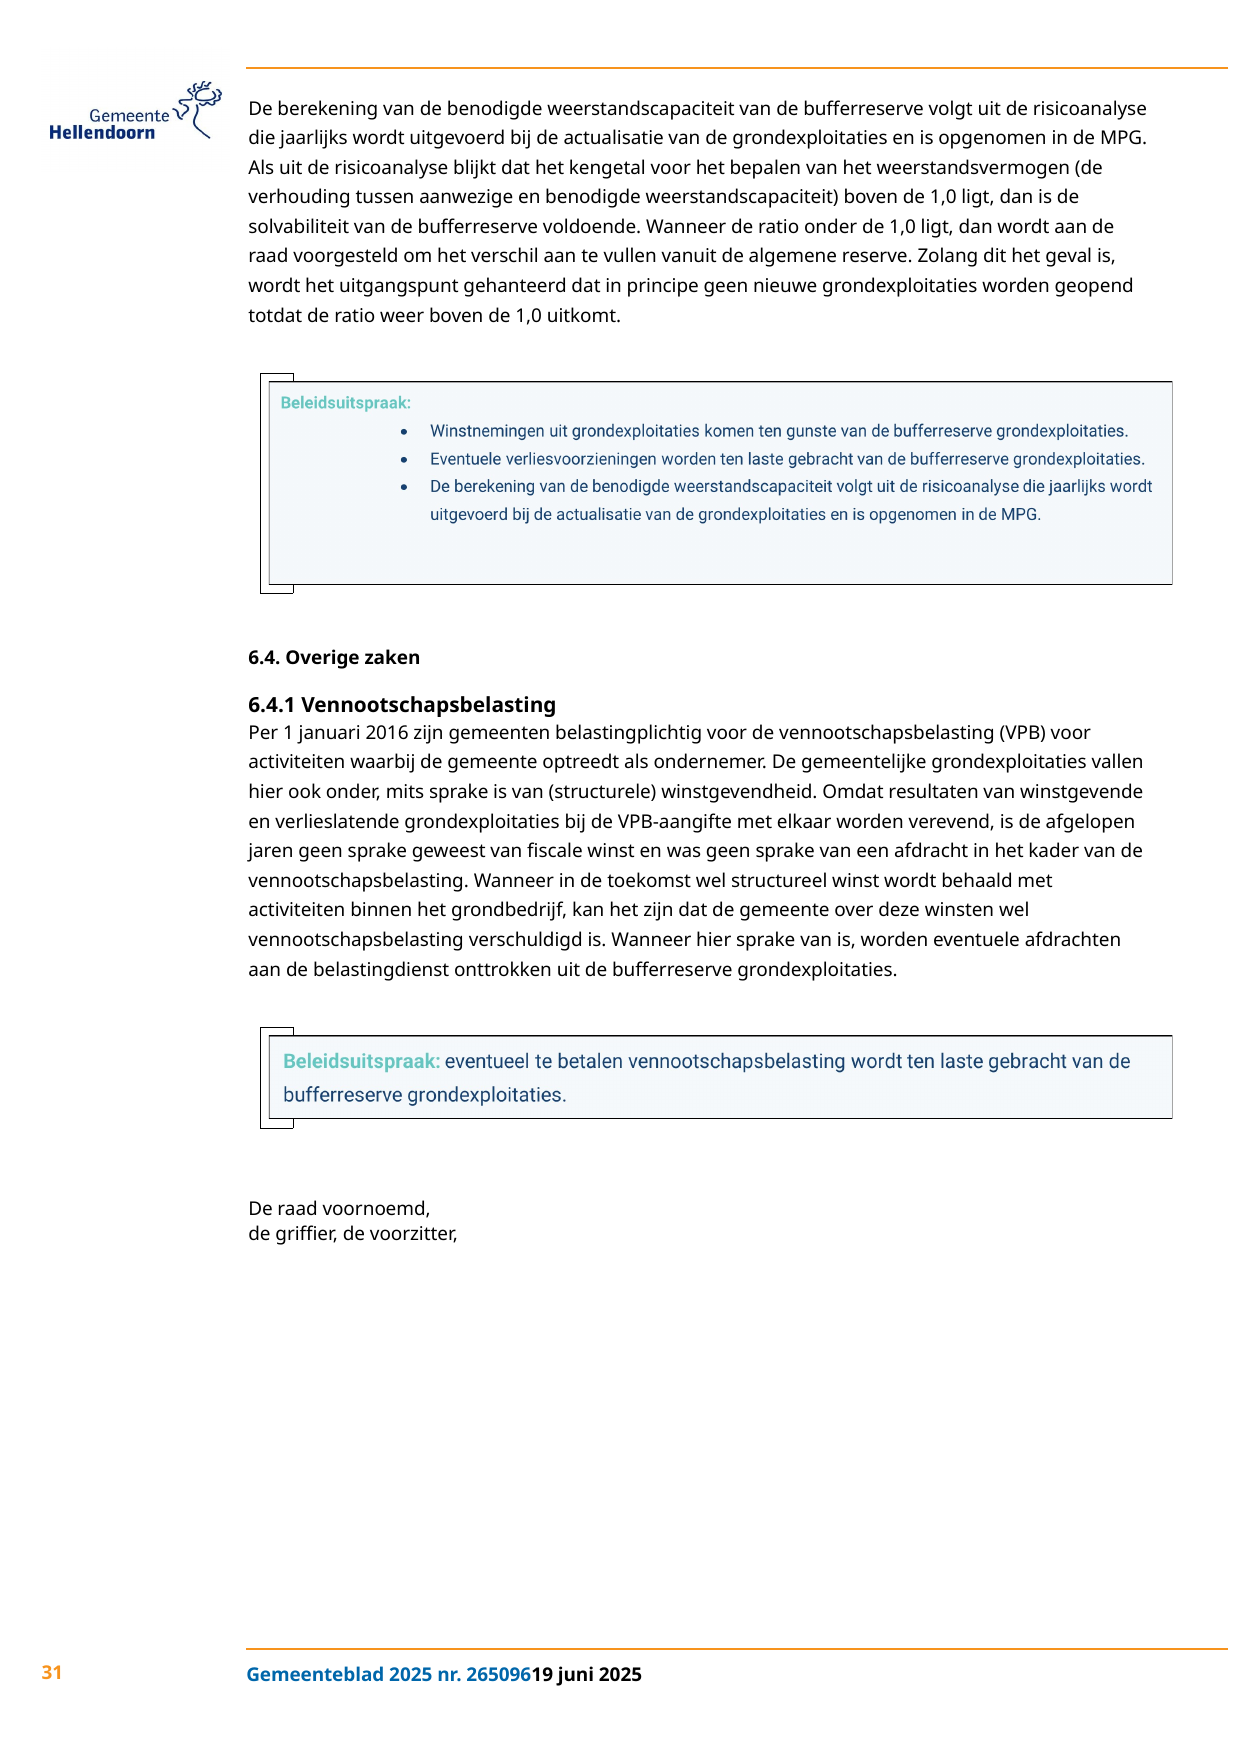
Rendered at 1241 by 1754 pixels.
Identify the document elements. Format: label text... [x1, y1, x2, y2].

text De raad voornoemd, [248, 1195, 1152, 1220]
picture [268, 1035, 1173, 1119]
text 6.4. Overige zaken [248, 644, 1152, 670]
text 6.4.1 Vennootschapsbelasting [248, 691, 1152, 719]
picture [268, 381, 1173, 585]
text De berekening van de benodigde weerstandscapaciteit van de bufferreserve volgt uit de risicoanalyse die jaarlijks wordt uitgevoerd bij de actualisatie van de grondexploitaties en is opgenomen in de MPG. Als uit de risicoanalyse blijkt dat het kengetal voor het bepalen van het weerstandsvermogen (de verhouding tussen aanwezige en benodigde weerstandscapaciteit) boven de 1,0 ligt, dan is de solvabiliteit van de bufferreserve voldoende. Wanneer de ratio onder de 1,0 ligt, dan wordt aan de raad voorgesteld om het verschil aan te vullen vanuit de algemene reserve. Zolang dit het geval is, wordt het uitgangspunt gehanteerd dat in principe geen nieuwe grondexploitaties worden geopend totdat de ratio weer boven de 1,0 uitkomt. [248, 95, 1152, 328]
text de griffier, de voorzitter, [248, 1220, 1152, 1246]
text Per 1 januari 2016 zijn gemeenten belastingplichtig voor de vennootschapsbelasting (VPB) voor activiteiten waarbij de gemeente optreedt als ondernemer. De gemeentelijke grondexploitaties vallen hier ook onder, mits sprake is van (structurele) winstgevendheid. Omdat resultaten van winstgevende en verlieslatende grondexploitaties bij de VPB-aangifte met elkaar worden verevend, is de afgelopen jaren geen sprake geweest van fiscale winst en was geen sprake van een afdracht in het kader van de vennootschapsbelasting. Wanneer in de toekomst wel structureel winst wordt behaald met activiteiten binnen het grondbedrijf, kan het zijn dat de gemeente over deze winsten wel vennootschapsbelasting verschuldigd is. Wanneer hier sprake van is, worden eventuele afdrachten aan de belastingdienst onttrokken uit de bufferreserve grondexploitaties. [248, 719, 1152, 981]
picture [41, 47, 231, 172]
